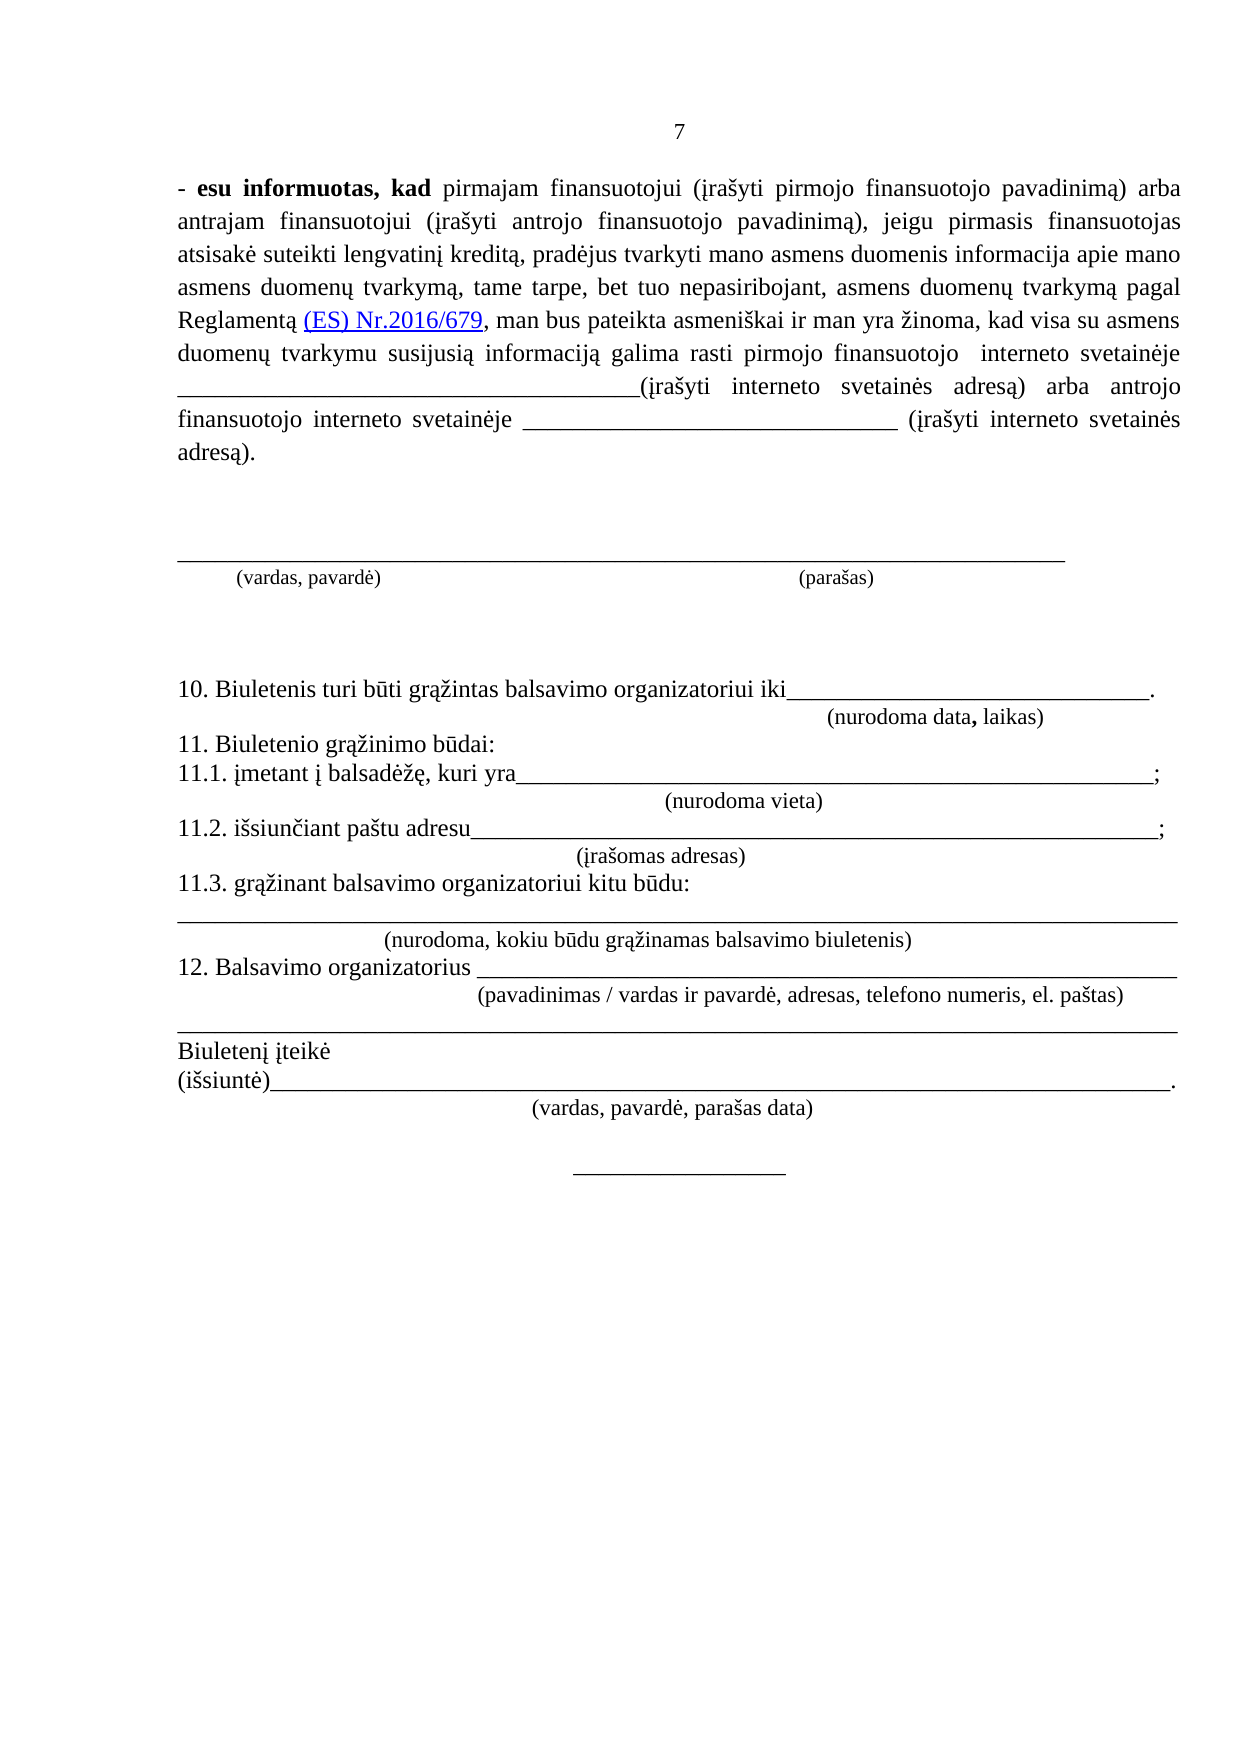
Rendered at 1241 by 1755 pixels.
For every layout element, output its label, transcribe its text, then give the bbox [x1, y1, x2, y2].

text 11. Biuletenio grąžinimo būdai: [177, 729, 1181, 758]
text (vardas, pavardė) (parašas) [177, 565, 1181, 589]
text _________________ [177, 1149, 1181, 1177]
text - esu informuotas, kad pirmajam finansuotojui (įrašyti pirmojo finansuotojo pavadinimą) arba antrajam finansuotojui (įrašyti antrojo finansuotojo pavadinimą), jeigu pirmasis finansuotojas atsisakė suteikti lengvatinį kreditą, pradėjus tvarkyti mano asmens duomenis informacija apie mano asmens duomenų tvarkymą, tame tarpe, bet tuo nepasiribojant, asmens duomenų tvarkymą pagal Reglamentą (ES) Nr.2016/679, man bus pateikta asmeniškai ir man yra žinoma, kad visa su asmens duomenų tvarkymu susijusią informaciją galima rasti pirmojo finansuotojo interneto svetainėje _____________________________________(įrašyti interneto svetainės adresą) arba antrojo finansuotojo interneto svetainėje ______________________________ (įrašyti interneto svetainės adresą). [177, 173, 1181, 466]
text (nurodoma data, laikas) [765, 703, 1181, 729]
text 11.1. įmetant į balsadėžę, kuri yra___________________________________________________; [177, 758, 1181, 787]
text 12. Balsavimo organizatorius ________________________________________________________ [177, 952, 1181, 981]
text 11.3. grąžinant balsavimo organizatoriui kitu būdu: [177, 868, 1181, 897]
text (nurodoma, kokiu būdu grąžinamas balsavimo biuletenis) [384, 926, 1181, 952]
text ________________________________________________________________________________ [177, 897, 1181, 926]
text (vardas, pavardė, parašas data) [532, 1094, 1181, 1120]
text 10. Biuletenis turi būti grąžintas balsavimo organizatoriui iki_____________________________. [177, 674, 1181, 703]
text ________________________________________________________________________________ [177, 1007, 1181, 1036]
text Biuletenį įteikė (išsiuntė)________________________________________________________________________. [177, 1036, 1181, 1094]
text (pavadinimas / vardas ir pavardė, adresas, telefono numeris, el. paštas) [477, 981, 1181, 1007]
text (nurodoma vieta) [664, 787, 1181, 813]
text _______________________________________________________________________ [177, 536, 1181, 565]
text 11.2. išsiunčiant paštu adresu_______________________________________________________; [177, 813, 1181, 842]
text (įrašomas adresas) [576, 842, 1181, 868]
